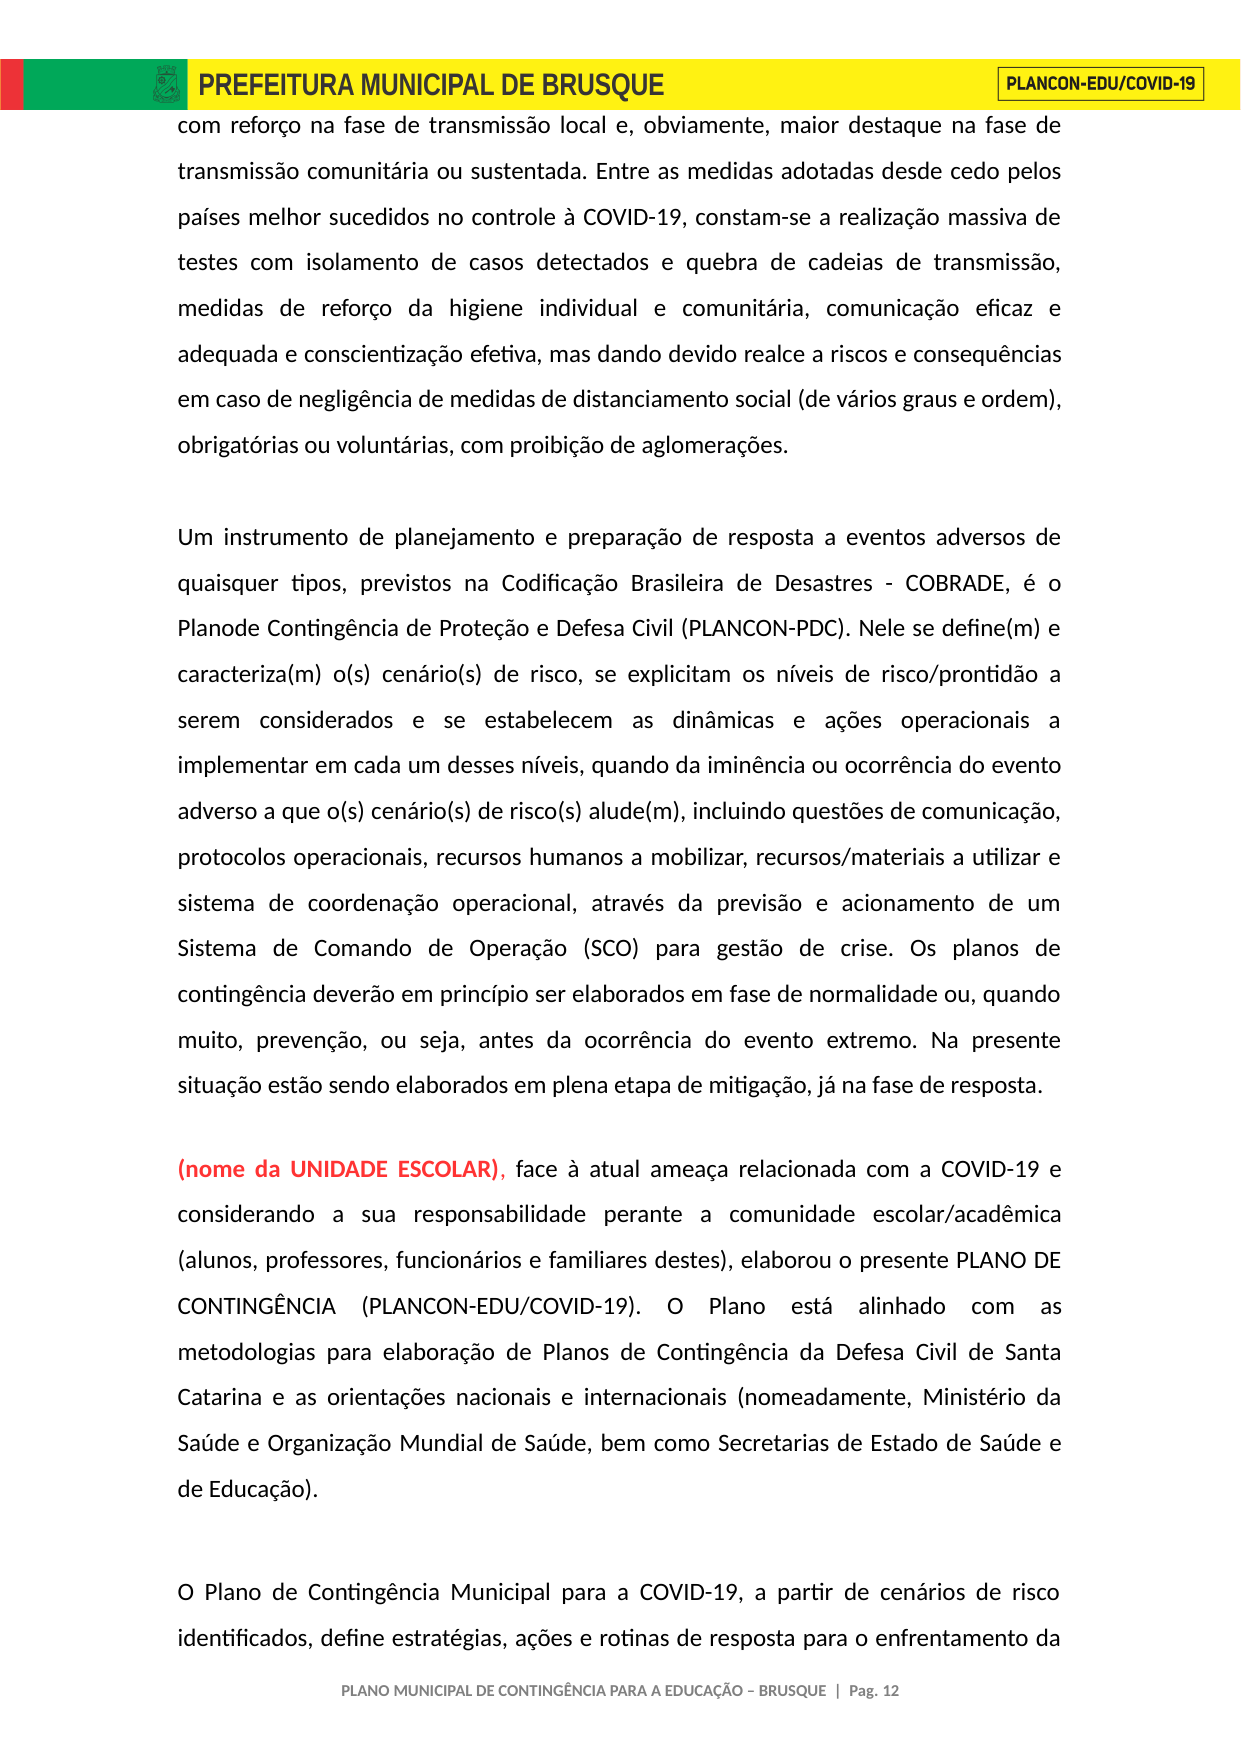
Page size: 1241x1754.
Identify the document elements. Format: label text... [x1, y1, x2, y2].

text O Plano de Contingência Municipal para a COVID-19, a partir de cenários de risco identificados, define estratégias, ações e rotinas de resposta para o enfrentamento da [177, 1576, 1062, 1653]
picture [0, 59, 1241, 110]
text (nome da UNIDADE ESCOLAR), face à atual ameaça relacionada com a COVID-19 e considerando a sua responsabilidade perante a comunidade escolar/acadêmica (alunos, professores, funcionários e familiares destes), elaborou o presente PLANO DE CONTINGÊNCIA (PLANCON-EDU/COVID-19). O Plano está alinhado com as metodologias para elaboração de Planos de Contingência da Defesa Civil de Santa Catarina e as orientações nacionais e internacionais (nomeadamente, Ministério da Saúde e Organização Mundial de Saúde, bem como Secretarias de Estado de Saúde e de Educação). [177, 1153, 1063, 1503]
text com reforço na fase de transmissão local e, obviamente, maior destaque na fase de transmissão comunitária ou sustentada. Entre as medidas adotadas desde cedo pelos países melhor sucedidos no controle à COVID-19, constam-se a realização massiva de testes com isolamento de casos detectados e quebra de cadeias de transmissão, medidas de reforço da higiene individual e comunitária, comunicação eficaz e adequada e conscientização efetiva, mas dando devido realce a riscos e consequências em caso de negligência de medidas de distanciamento social (de vários graus e ordem), obrigatórias ou voluntárias, com proibição de aglomerações. [177, 109, 1063, 460]
text Um instrumento de planejamento e preparação de resposta a eventos adversos de quaisquer tipos, previstos na Codificação Brasileira de Desastres - COBRADE, é o Planode Contingência de Proteção e Defesa Civil (PLANCON-PDC). Nele se define(m) e caracteriza(m) o(s) cenário(s) de risco, se explicitam os níveis de risco/prontidão a serem considerados e se estabelecem as dinâmicas e ações operacionais a implementar em cada um desses níveis, quando da iminência ou ocorrência do evento adverso a que o(s) cenário(s) de risco(s) alude(m), incluindo questões de comunicação, protocolos operacionais, recursos humanos a mobilizar, recursos/materiais a utilizar e sistema de coordenação operacional, através da previsão e acionamento de um Sistema de Comando de Operação (SCO) para gestão de crise. Os planos de contingência deverão em princípio ser elaborados em fase de normalidade ou, quando muito, prevenção, ou seja, antes da ocorrência do evento extremo. Na presente situação estão sendo elaborados em plena etapa de mitigação, já na fase de resposta. [177, 521, 1062, 1100]
